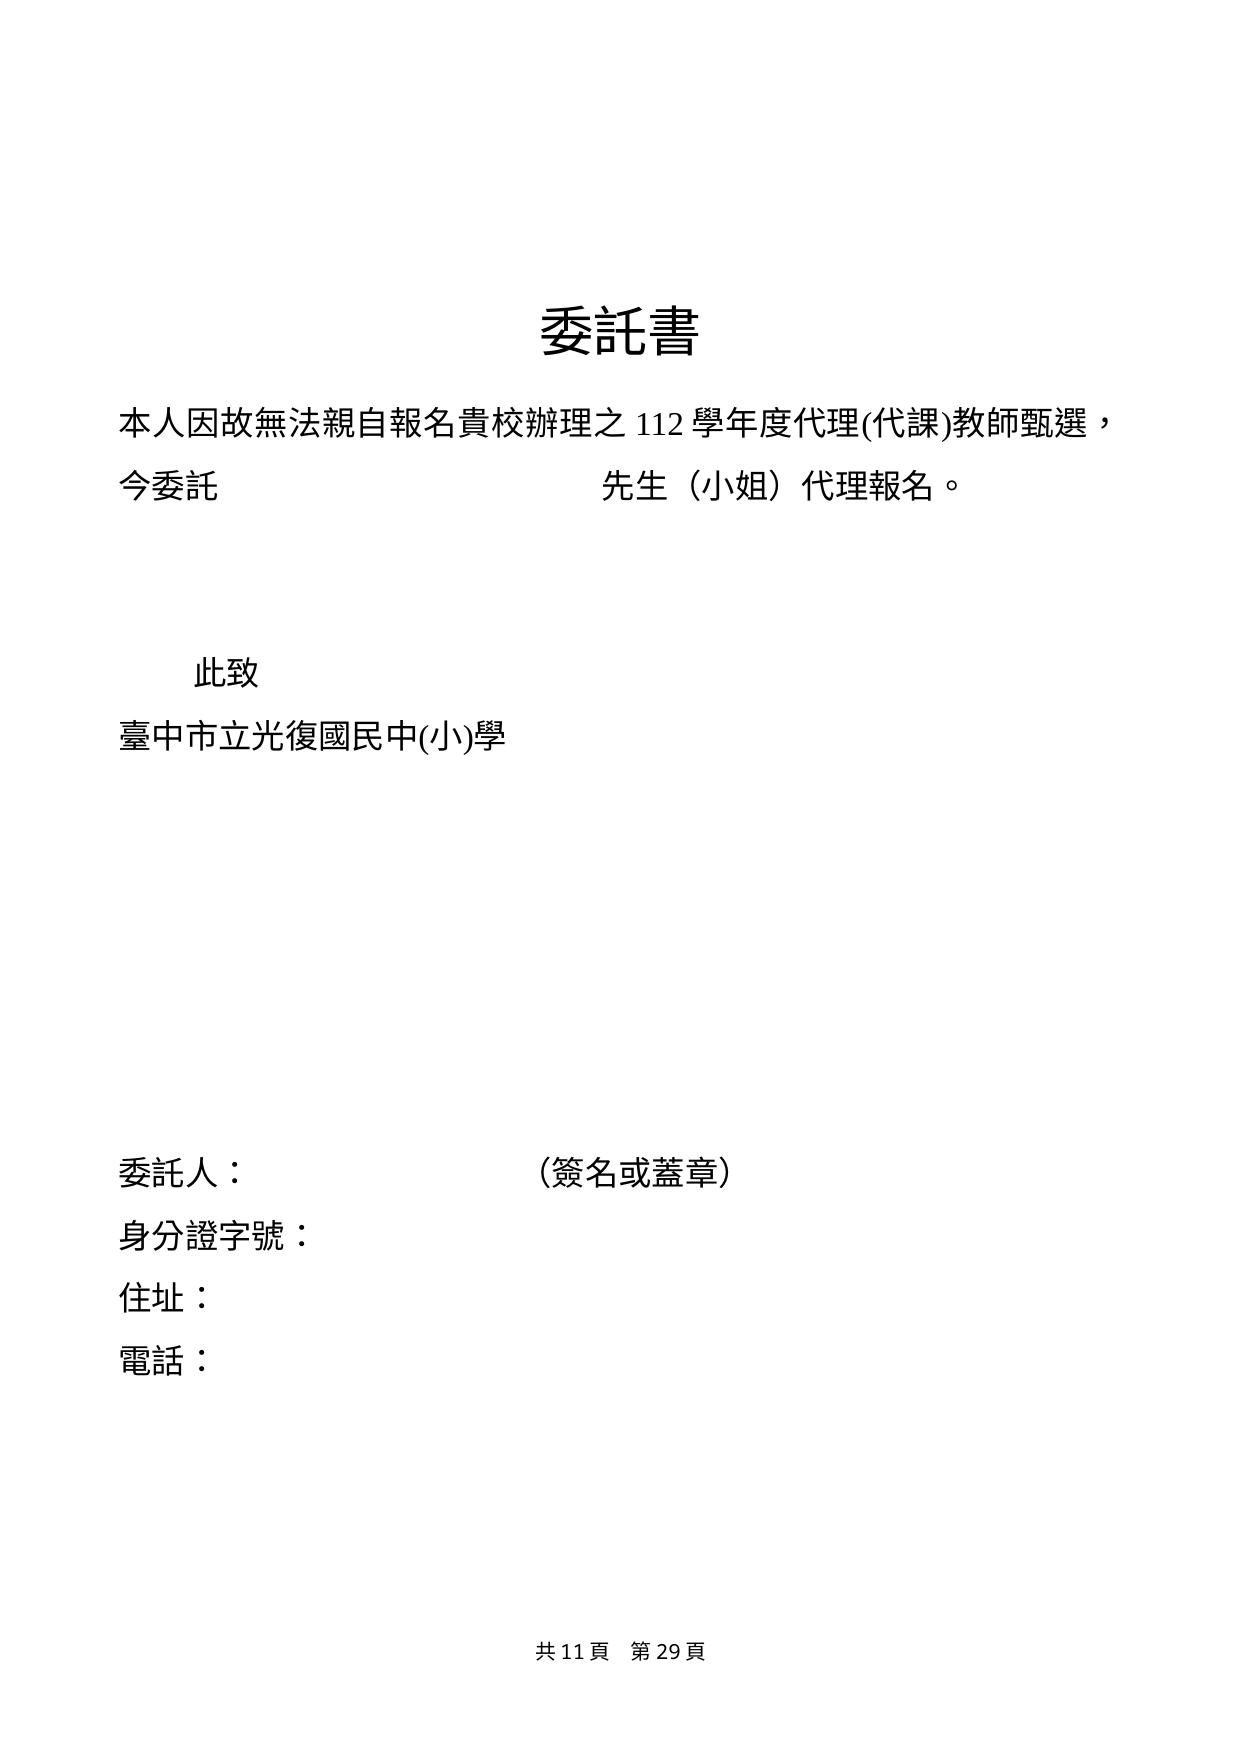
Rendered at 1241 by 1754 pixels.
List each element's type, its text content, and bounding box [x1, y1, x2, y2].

text 臺中市立光復國民中(小)學 [118, 692, 1122, 754]
text 身分證字號： [118, 1192, 1122, 1254]
text 委託書 [118, 254, 1122, 379]
text 委託人： （簽名或蓋章） [118, 1129, 1122, 1192]
text 本人因故無法親自報名貴校辦理之112學年度代理(代課)教師甄選，今委託 先生（小姐）代理報名。 [118, 379, 1122, 504]
text 此致 [118, 629, 1122, 692]
text 住址： [118, 1254, 1122, 1317]
text 電話： [118, 1317, 1122, 1379]
